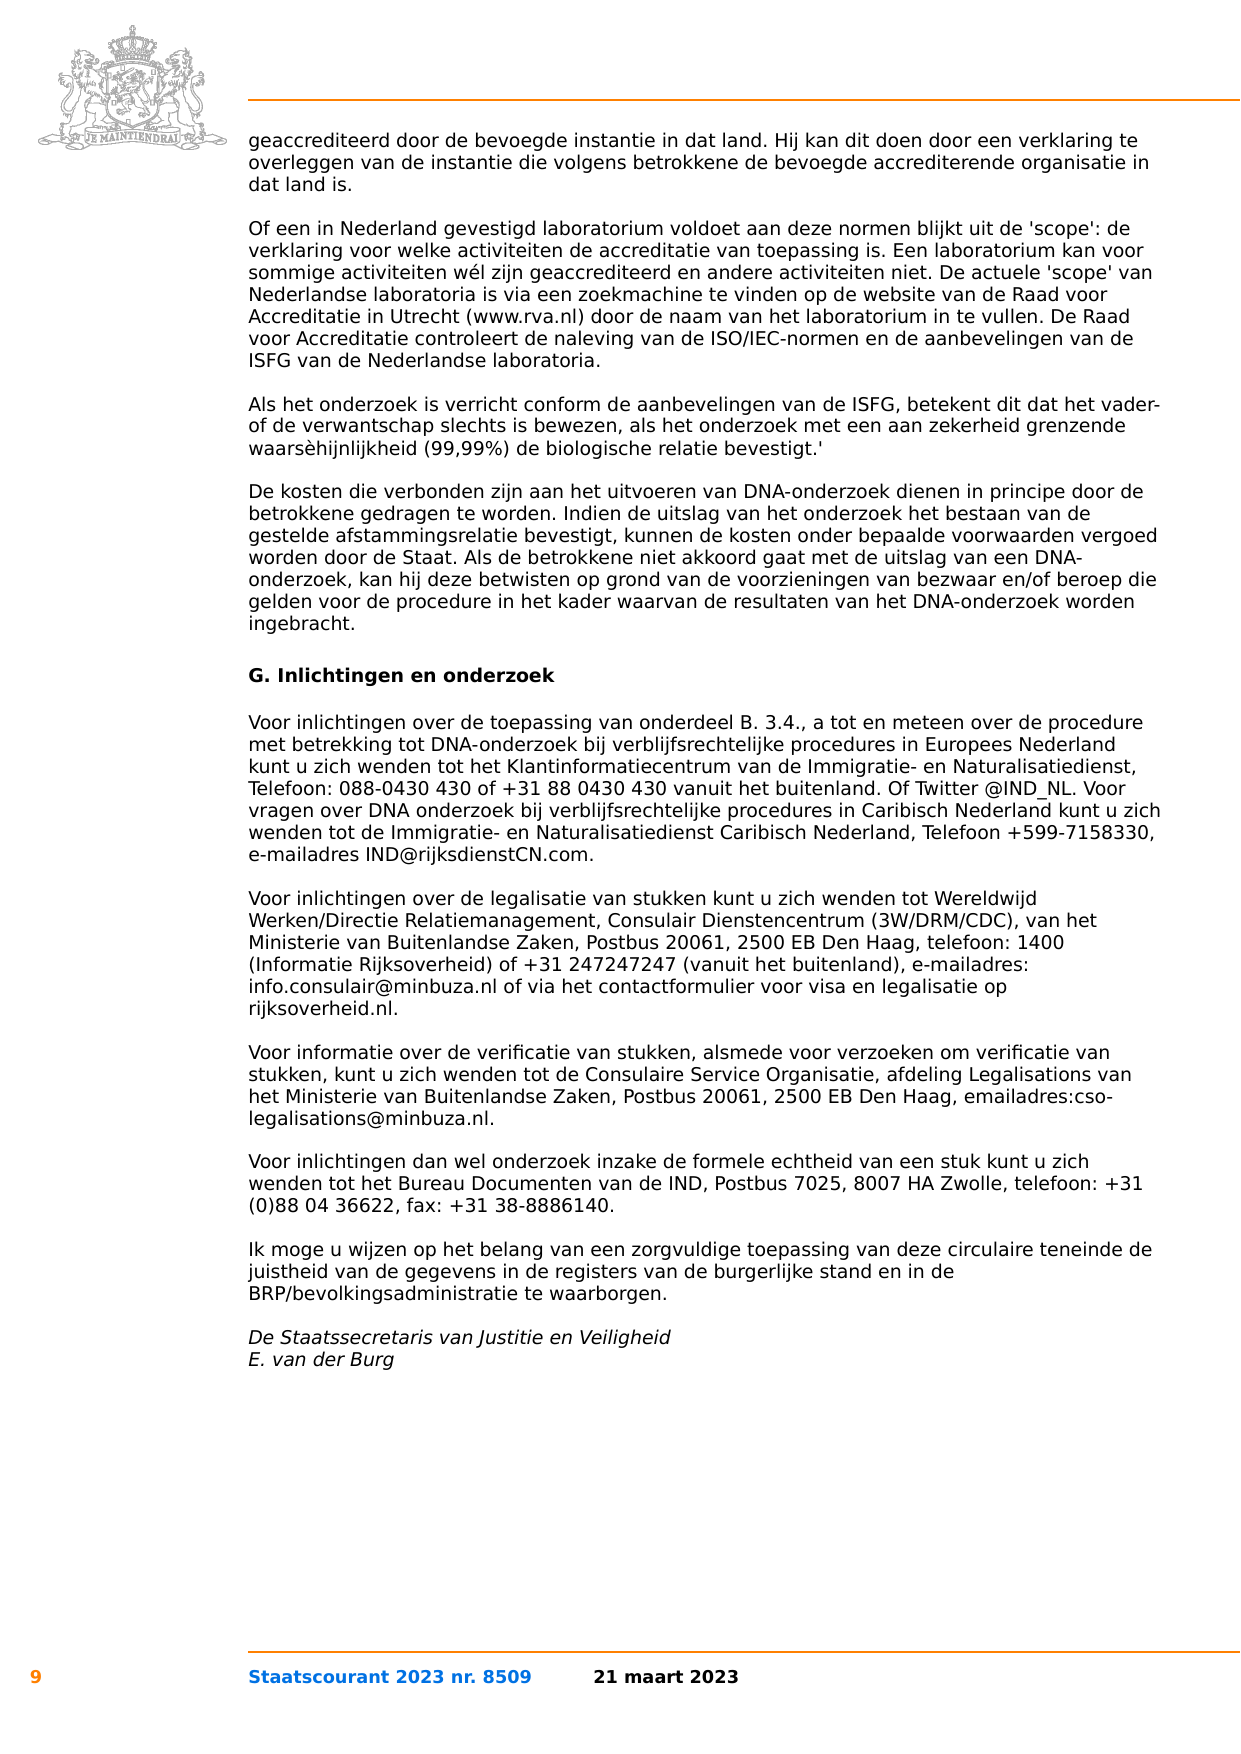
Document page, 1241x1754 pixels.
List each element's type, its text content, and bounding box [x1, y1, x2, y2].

text Voor inlichtingen over de legalisatie van stukken kunt u zich wenden tot Wereldwijd Werken/Directie Relatiemanagement, Consulair Dienstencentrum (3W/DRM/CDC), van het Ministerie van Buitenlandse Zaken, Postbus 20061, 2500 EB Den Haag, telefoon: 1400 (Informatie Rijksoverheid) of +31 247247247 (vanuit het buitenland), e-mailadres: info.consulair@minbuza.nl of via het contactformulier voor visa en legalisatie op rijksoverheid.nl. [248, 888, 1163, 1020]
text Voor inlichtingen dan wel onderzoek inzake de formele echtheid van een stuk kunt u zich wenden tot het Bureau Documenten van de IND, Postbus 7025, 8007 HA Zwolle, telefoon: +31 (0)88 04 36622, fax: +31 38-8886140. [248, 1151, 1163, 1217]
picture [38, 25, 227, 150]
text Ik moge u wijzen op het belang van een zorgvuldige toepassing van deze circulaire teneinde de juistheid van de gegevens in de registers van de burgerlijke stand en in de BRP/bevolkingsadministratie te waarborgen. [248, 1239, 1163, 1305]
text De kosten die verbonden zijn aan het uitvoeren van DNA-onderzoek dienen in principe door de betrokkene gedragen te worden. Indien de uitslag van het onderzoek het bestaan van de gestelde afstammingsrelatie bevestigt, kunnen de kosten onder bepaalde voorwaarden vergoed worden door de Staat. Als de betrokkene niet akkoord gaat met de uitslag van een DNA-onderzoek, kan hij deze betwisten op grond van de voorzieningen van bezwaar en/of beroep die gelden voor de procedure in het kader waarvan de resultaten van het DNA-onderzoek worden ingebracht. [248, 481, 1163, 635]
text Voor inlichtingen over de toepassing van onderdeel B. 3.4., a tot en meteen over de procedure met betrekking tot DNA-onderzoek bij verblijfsrechtelijke procedures in Europees Nederland kunt u zich wenden tot het Klantinformatiecentrum van de Immigratie- en Naturalisatiedienst, Telefoon: 088-0430 430 of +31 88 0430 430 vanuit het buitenland. Of Twitter @IND_NL. Voor vragen over DNA­ onderzoek bij verblijfsrechtelijke procedures in Caribisch Nederland kunt u zich wenden tot de Immigratie- en Naturalisatiedienst Caribisch Nederland, Telefoon +599-7158330, e-mailadres IND@rijksdienstCN.com. [248, 712, 1163, 866]
text geaccrediteerd door de bevoegde instantie in dat land. Hij kan dit doen door een verklaring te overleggen van de instantie die volgens betrokkene de bevoegde accrediterende organisatie in dat land is. [248, 130, 1163, 196]
text Als het onderzoek is verricht conform de aanbevelingen van de ISFG, betekent dit dat het vader- of de verwantschap slechts is bewezen, als het onderzoek met een aan zekerheid grenzende waarsèhijnlijkheid (99,99%) de biologische relatie bevestigt.' [248, 393, 1163, 459]
text Voor informatie over de verificatie van stukken, alsmede voor verzoeken om verificatie van stukken, kunt u zich wenden tot de Consulaire Service Organisatie, afdeling Legalisations van het Ministerie van Buitenlandse Zaken, Postbus 20061, 2500 EB Den Haag, emailadres:cso- legalisations@minbuza.nl. [248, 1042, 1163, 1129]
text De Staatssecretaris van Justitie en Veiligheid E. van der Burg [248, 1327, 1163, 1371]
subtitle G. Inlichtingen en onderzoek [248, 665, 1163, 687]
text Of een in Nederland gevestigd laboratorium voldoet aan deze normen blijkt uit de 'scope': de verklaring voor welke activiteiten de accreditatie van toepassing is. Een laboratorium kan voor sommige activiteiten wél zijn geaccrediteerd en andere activiteiten niet. De actuele 'scope' van Nederlandse laboratoria is via een zoekmachine te vinden op de website van de Raad voor Accreditatie in Utrecht (www.rva.nl) door de naam van het laboratorium in te vullen. De Raad voor Accreditatie controleert de naleving van de ISO/IEC-normen en de aanbevelingen van de ISFG van de Nederlandse laboratoria. [248, 218, 1163, 372]
